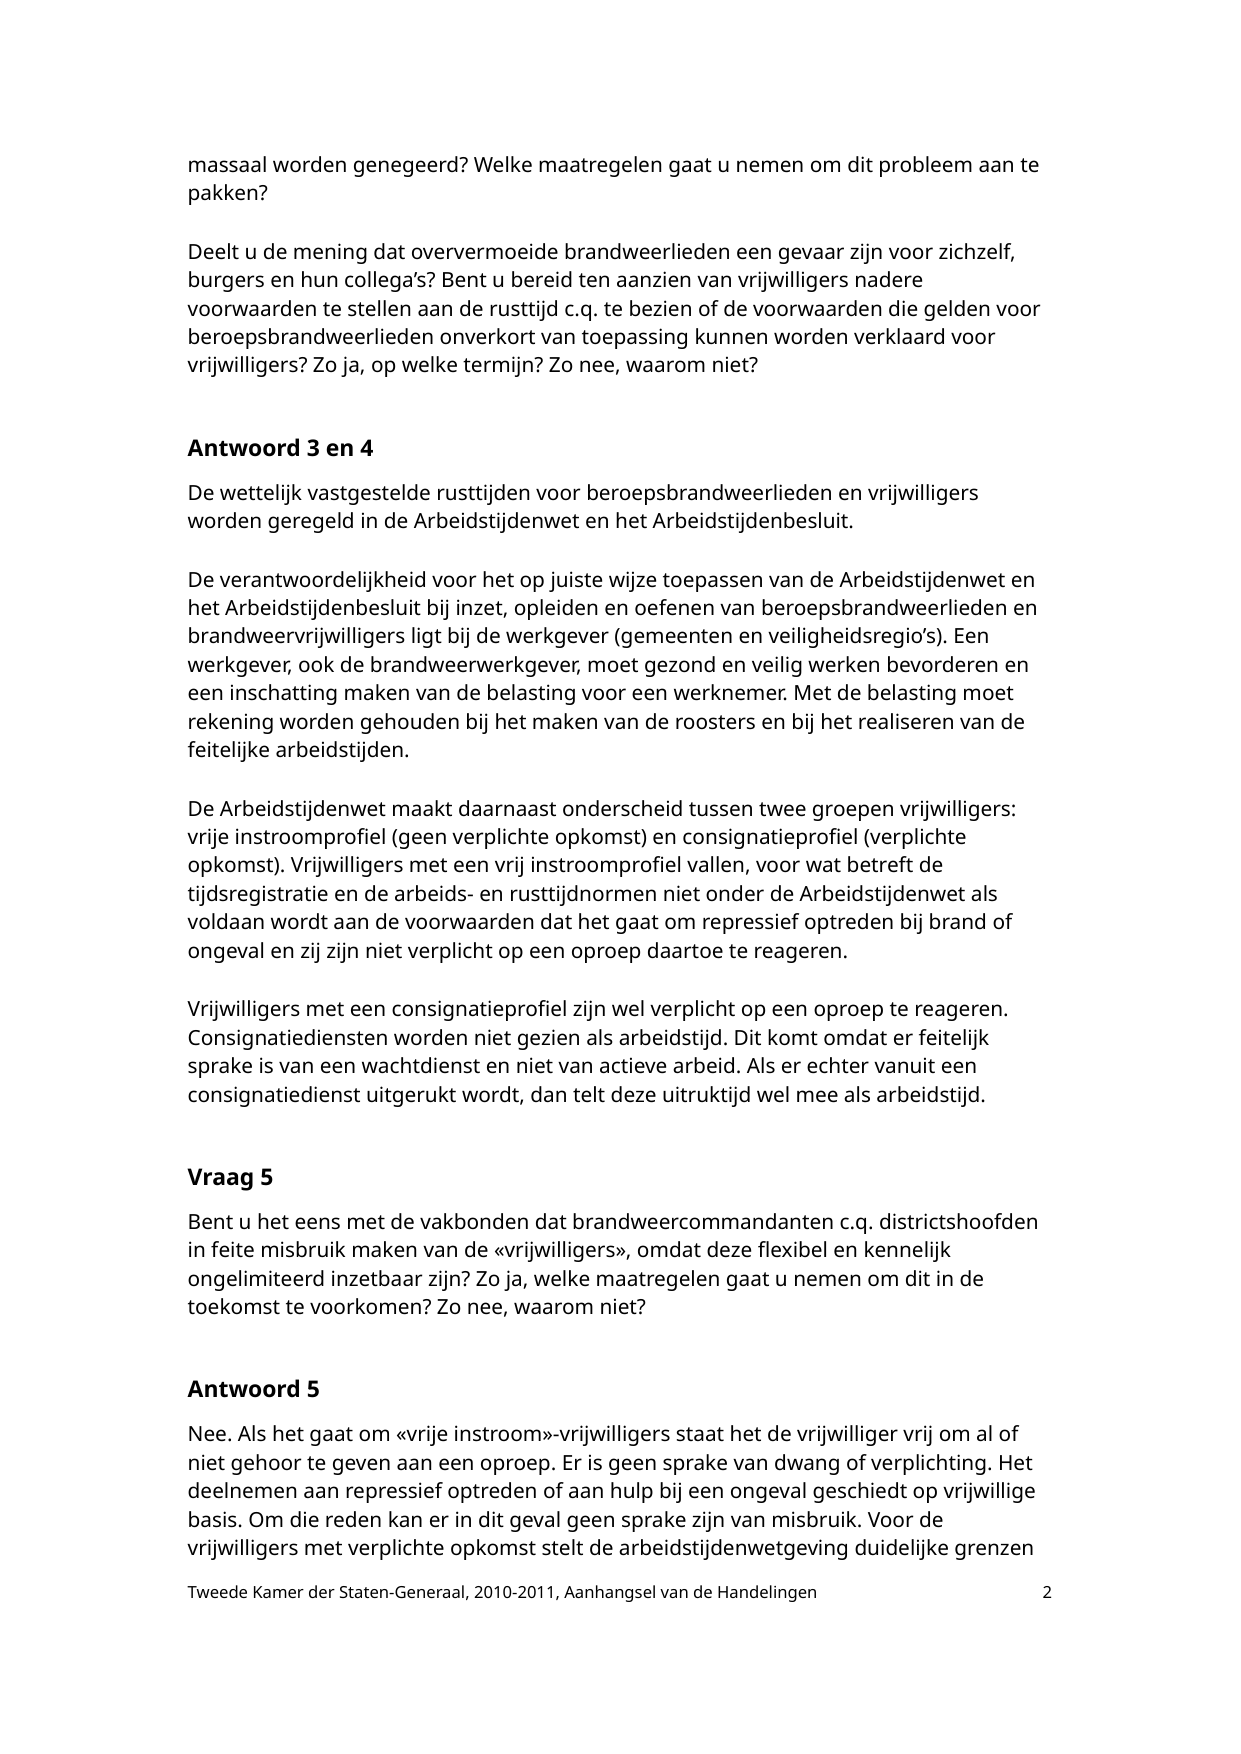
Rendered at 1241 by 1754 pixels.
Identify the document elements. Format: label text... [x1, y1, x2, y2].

subtitle Antwoord 3 en 4 [187, 432, 1053, 463]
text De wettelijk vastgestelde rusttijden voor beroepsbrandweerlieden en vrijwilligers worden geregeld in de Arbeidstijdenwet en het Arbeidstijdenbesluit. [187, 478, 1053, 535]
text De Arbeidstijdenwet maakt daarnaast onderscheid tussen twee groepen vrijwilligers: vrije instroomprofiel (geen verplichte opkomst) en consignatieprofiel (verplichte opkomst). Vrijwilligers met een vrij instroomprofiel vallen, voor wat betreft de tijdsregistratie en de arbeids- en rusttijdnormen niet onder de Arbeidstijdenwet als voldaan wordt aan de voorwaarden dat het gaat om repressief optreden bij brand of ongeval en zij zijn niet verplicht op een oproep daartoe te reageren. [187, 794, 1053, 964]
text Deelt u de mening dat oververmoeide brandweerlieden een gevaar zijn voor zichzelf, burgers en hun collega’s? Bent u bereid ten aanzien van vrijwilligers nadere voorwaarden te stellen aan de rusttijd c.q. te bezien of de voorwaarden die gelden voor beroepsbrandweerlieden onverkort van toepassing kunnen worden verklaard voor vrijwilligers? Zo ja, op welke termijn? Zo nee, waarom niet? [187, 237, 1053, 379]
text Nee. Als het gaat om «vrije instroom»-vrijwilligers staat het de vrijwilliger vrij om al of niet gehoor te geven aan een oproep. Er is geen sprake van dwang of verplichting. Het deelnemen aan repressief optreden of aan hulp bij een ongeval geschiedt op vrijwillige basis. Om die reden kan er in dit geval geen sprake zijn van misbruik. Voor de vrijwilligers met verplichte opkomst stelt de arbeidstijdenwetgeving duidelijke grenzen [187, 1419, 1053, 1562]
text massaal worden genegeerd? Welke maatregelen gaat u nemen om dit probleem aan te pakken? [187, 150, 1053, 207]
text Vrijwilligers met een consignatieprofiel zijn wel verplicht op een oproep te reageren. Consignatiediensten worden niet gezien als arbeidstijd. Dit komt omdat er feitelijk sprake is van een wachtdienst en niet van actieve arbeid. Als er echter vanuit een consignatiedienst uitgerukt wordt, dan telt deze uitruktijd wel mee als arbeidstijd. [187, 994, 1053, 1108]
subtitle Antwoord 5 [187, 1373, 1053, 1404]
subtitle Vraag 5 [187, 1161, 1053, 1192]
text Bent u het eens met de vakbonden dat brandweercommandanten c.q. districtshoofden in feite misbruik maken van de «vrijwilligers», omdat deze flexibel en kennelijk ongelimiteerd inzetbaar zijn? Zo ja, welke maatregelen gaat u nemen om dit in de toekomst te voorkomen? Zo nee, waarom niet? [187, 1207, 1053, 1321]
text De verantwoordelijkheid voor het op juiste wijze toepassen van de Arbeidstijdenwet en het Arbeidstijdenbesluit bij inzet, opleiden en oefenen van beroepsbrandweerlieden en brandweervrijwilligers ligt bij de werkgever (gemeenten en veiligheidsregio’s). Een werkgever, ook de brandweerwerkgever, moet gezond en veilig werken bevorderen en een inschatting maken van de belasting voor een werknemer. Met de belasting moet rekening worden gehouden bij het maken van de roosters en bij het realiseren van de feitelijke arbeidstijden. [187, 565, 1053, 764]
